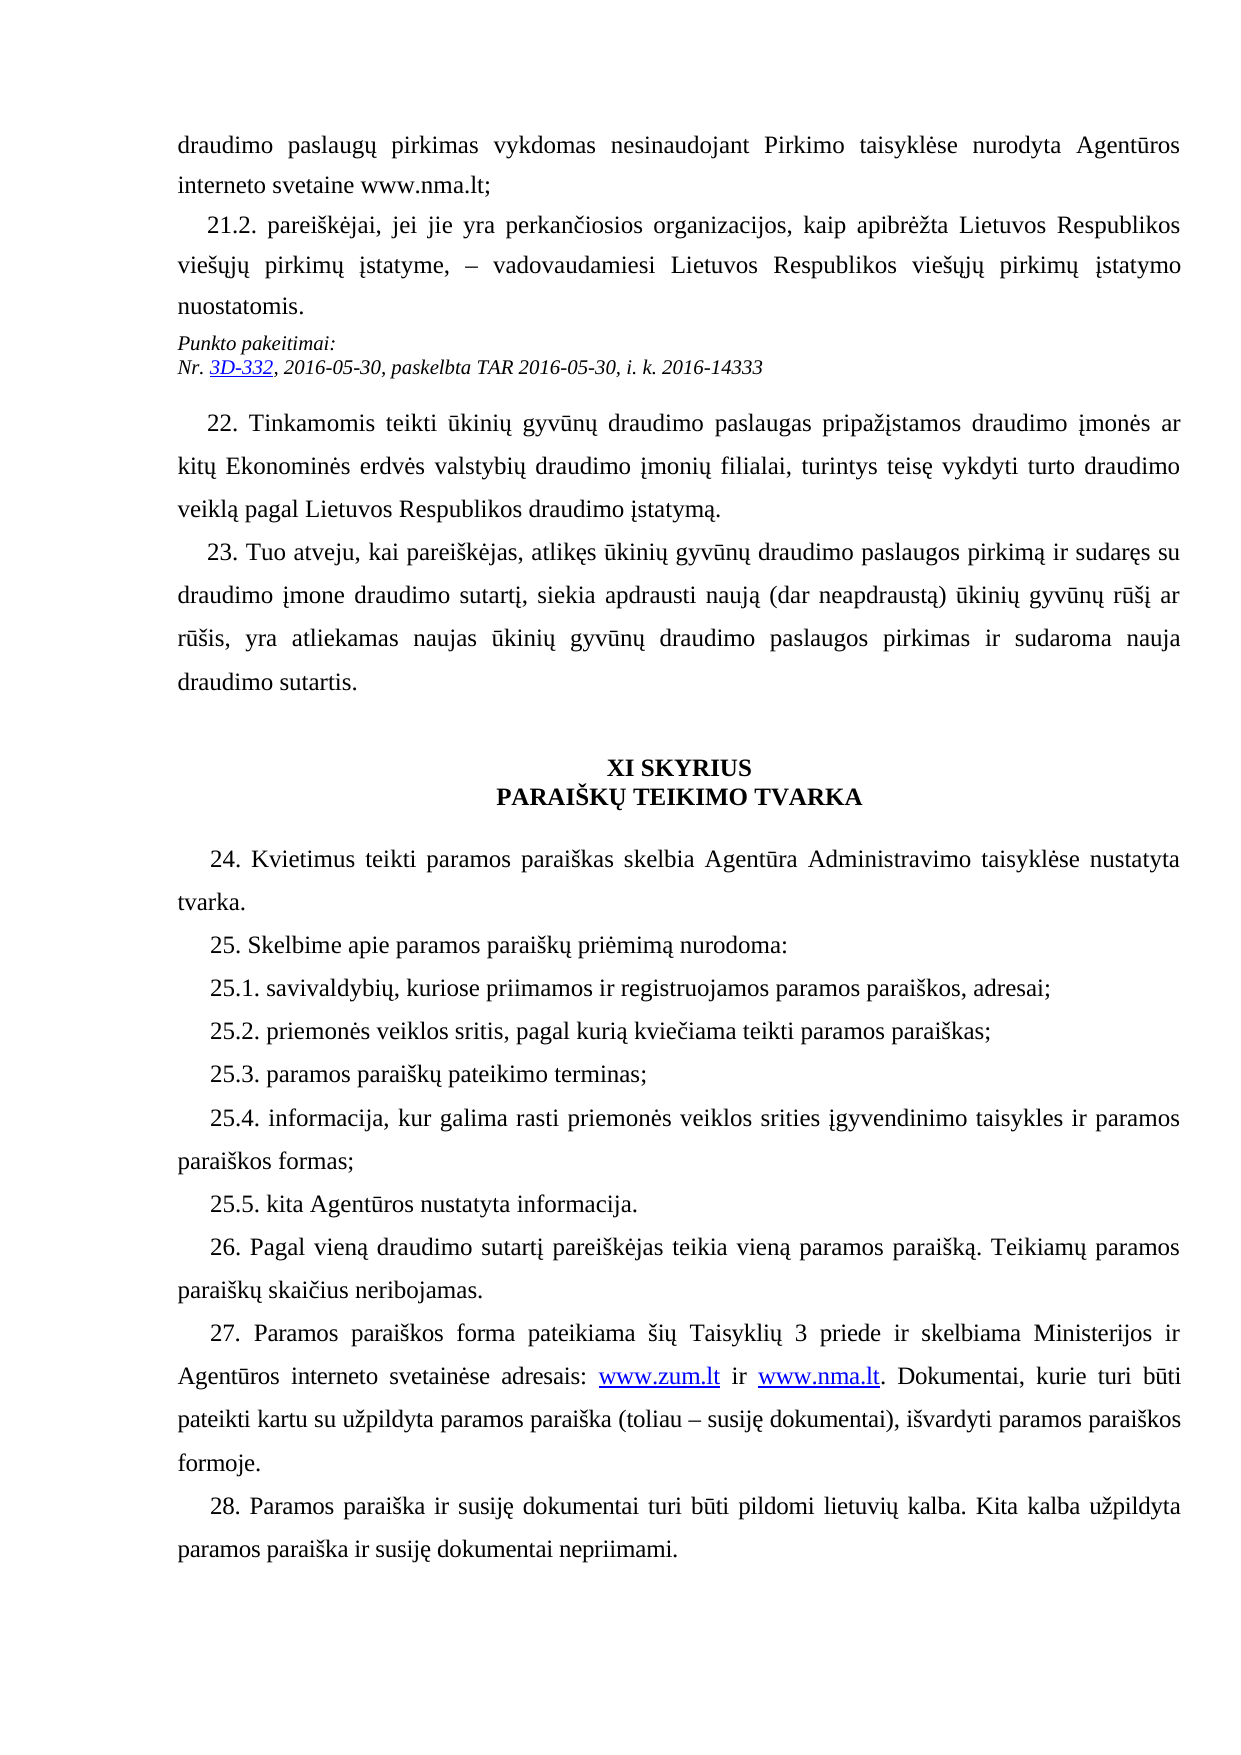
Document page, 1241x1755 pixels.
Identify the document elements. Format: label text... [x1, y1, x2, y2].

text 27. Paramos paraiškos forma pateikiama šių Taisyklių 3 priede ir skelbiama Ministerijos ir Agentūros interneto svetainėse adresais: www.zum.lt ir www.nma.lt. Dokumentai, kurie turi būti pateikti kartu su užpildyta paramos paraiška (toliau – susiję dokumentai), išvardyti paramos paraiškos formoje. [177, 1318, 1181, 1476]
text ParaiškŲ TEIKIMO TVARKA [177, 782, 1181, 810]
text Nr. 3D-332, 2016-05-30, paskelbta TAR 2016-05-30, i. k. 2016-14333 [177, 355, 1181, 379]
text Punkto pakeitimai: [177, 331, 1181, 355]
text 22. Tinkamomis teikti ūkinių gyvūnų draudimo paslaugas pripažįstamos draudimo įmonės ar kitų Ekonominės erdvės valstybių draudimo įmonių filialai, turintys teisę vykdyti turto draudimo veiklą pagal Lietuvos Respublikos draudimo įstatymą. [177, 408, 1181, 523]
text 25.4. informacija, kur galima rasti priemonės veiklos srities įgyvendinimo taisykles ir paramos paraiškos formas; [177, 1103, 1181, 1174]
text draudimo paslaugų pirkimas vykdomas nesinaudojant Pirkimo taisyklėse nurodyta Agentūros interneto svetaine www.nma.lt; [177, 130, 1181, 199]
text XI SKYRIUS [177, 753, 1181, 782]
text 25.5. kita Agentūros nustatyta informacija. [177, 1189, 1181, 1218]
text 24. Kvietimus teikti paramos paraiškas skelbia Agentūra Administravimo taisyklėse nustatyta tvarka. [177, 844, 1181, 916]
text 25.3. paramos paraiškų pateikimo terminas; [177, 1059, 1181, 1088]
text 26. Pagal vieną draudimo sutartį pareiškėjas teikia vieną paramos paraišką. Teikiamų paramos paraiškų skaičius neribojamas. [177, 1232, 1181, 1304]
text 23. Tuo atveju, kai pareiškėjas, atlikęs ūkinių gyvūnų draudimo paslaugos pirkimą ir sudaręs su draudimo įmone draudimo sutartį, siekia apdrausti naują (dar neapdraustą) ūkinių gyvūnų rūšį ar rūšis, yra atliekamas naujas ūkinių gyvūnų draudimo paslaugos pirkimas ir sudaroma nauja draudimo sutartis. [177, 537, 1181, 695]
text 28. Paramos paraiška ir susiję dokumentai turi būti pildomi lietuvių kalba. Kita kalba užpildyta paramos paraiška ir susiję dokumentai nepriimami. [177, 1491, 1181, 1563]
text 25.2. priemonės veiklos sritis, pagal kurią kviečiama teikti paramos paraiškas; [177, 1016, 1181, 1045]
text 25. Skelbime apie paramos paraiškų priėmimą nurodoma: [177, 930, 1181, 959]
text 21.2. pareiškėjai, jei jie yra perkančiosios organizacijos, kaip apibrėžta Lietuvos Respublikos viešųjų pirkimų įstatyme, – vadovaudamiesi Lietuvos Respublikos viešųjų pirkimų įstatymo nuostatomis. [177, 210, 1181, 319]
text 25.1. savivaldybių, kuriose priimamos ir registruojamos paramos paraiškos, adresai; [177, 973, 1181, 1002]
